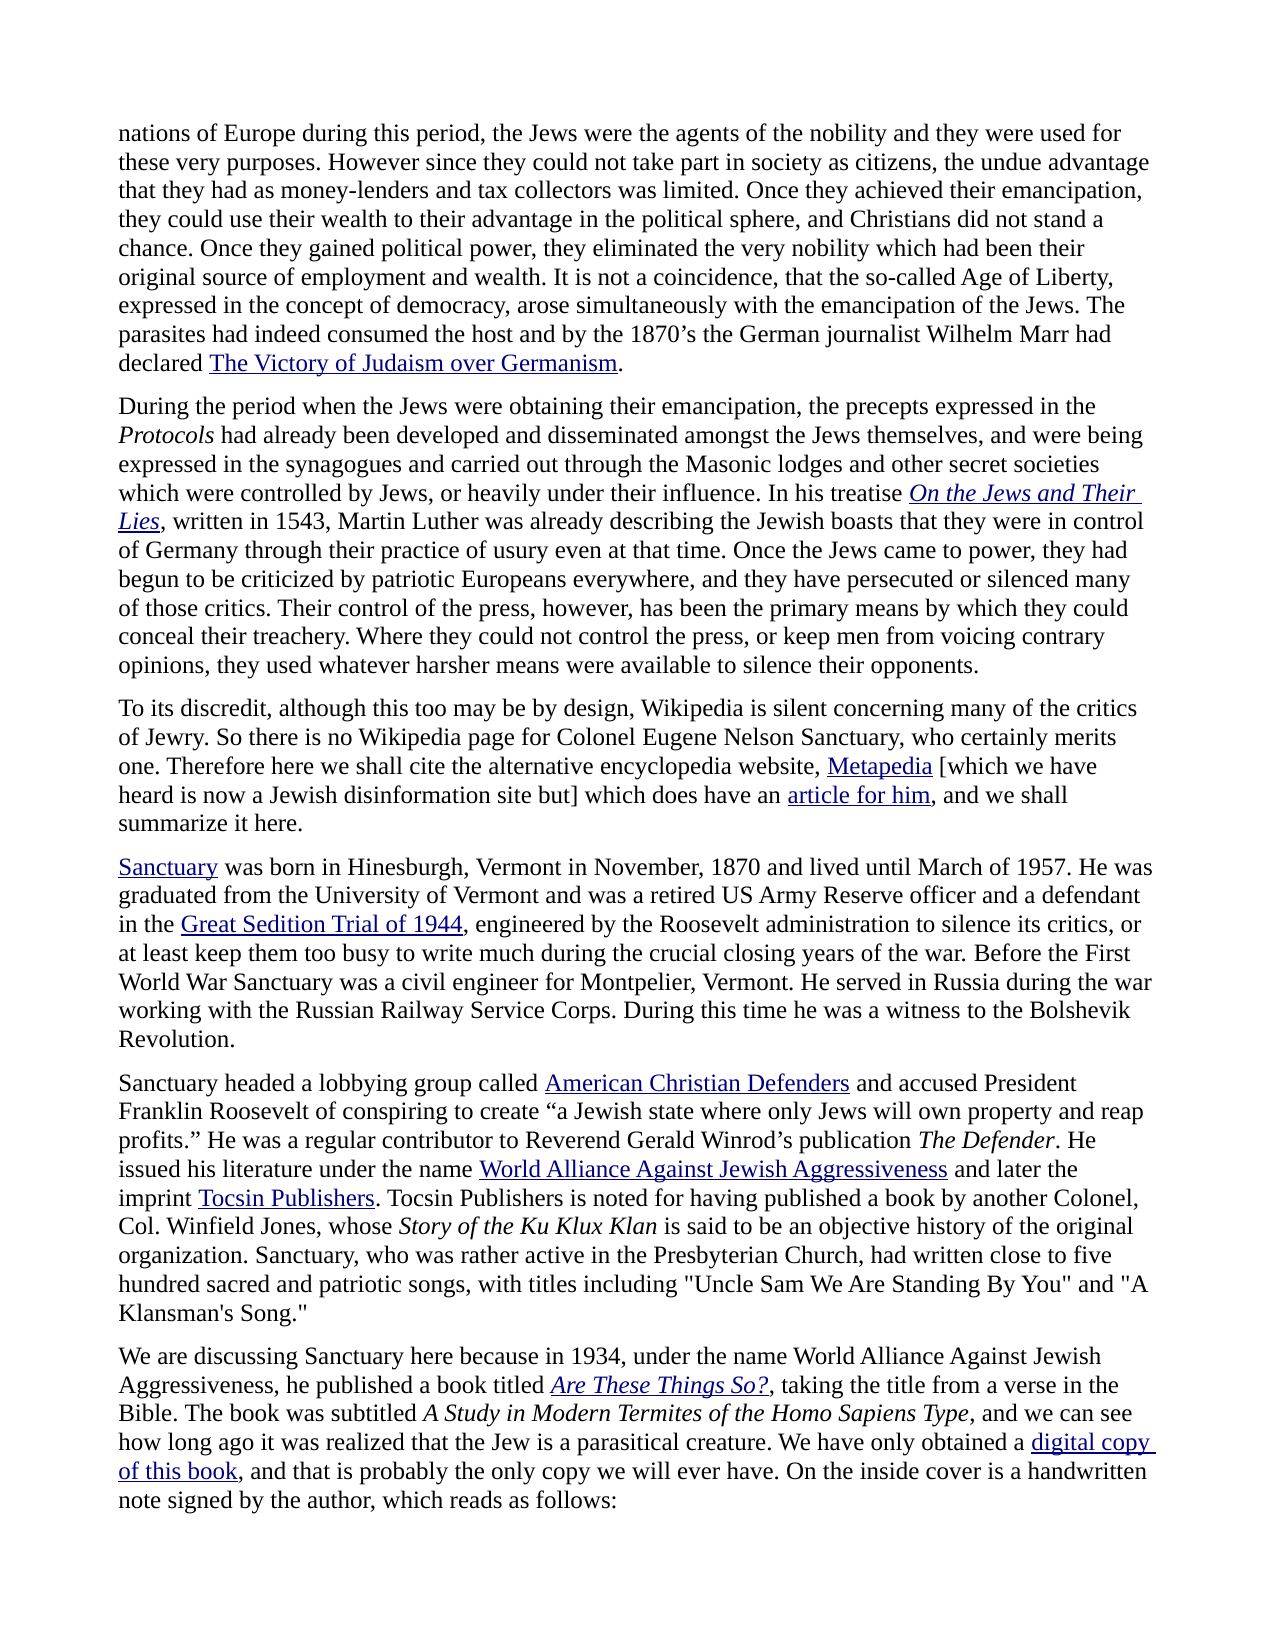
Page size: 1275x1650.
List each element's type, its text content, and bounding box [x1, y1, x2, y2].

text During the period when the Jews were obtaining their emancipation, the precepts expressed in the Protocols had already been developed and disseminated amongst the Jews themselves, and were being expressed in the synagogues and carried out through the Masonic lodges and other secret societies which were controlled by Jews, or heavily under their influence. In his treatise On the Jews and Their Lies, written in 1543, Martin Luther was already describing the Jewish boasts that they were in control of Germany through their practice of usury even at that time. Once the Jews came to power, they had begun to be criticized by patriotic Europeans everywhere, and they have persecuted or silenced many of those critics. Their control of the press, however, has been the primary means by which they could conceal their treachery. Where they could not control the press, or keep men from voicing contrary opinions, they used whatever harsher means were available to silence their opponents. [118, 391, 1157, 679]
text We are discussing Sanctuary here because in 1934, under the name World Alliance Against Jewish Aggressiveness, he published a book titled Are These Things So?, taking the title from a verse in the Bible. The book was subtitled A Study in Modern Termites of the Homo Sapiens Type, and we can see how long ago it was realized that the Jew is a parasitical creature. We have only obtained a digital copy of this book, and that is probably the only copy we will ever have. On the inside cover is a handwritten note signed by the author, which reads as follows: [118, 1341, 1157, 1513]
text nations of Europe during this period, the Jews were the agents of the nobility and they were used for these very purposes. However since they could not take part in society as citizens, the undue advantage that they had as money-lenders and tax collectors was limited. Once they achieved their emancipation, they could use their wealth to their advantage in the political sphere, and Christians did not stand a chance. Once they gained political power, they eliminated the very nobility which had been their original source of employment and wealth. It is not a coincidence, that the so-called Age of Liberty, expressed in the concept of democracy, arose simultaneously with the emancipation of the Jews. The parasites had indeed consumed the host and by the 1870’s the German journalist Wilhelm Marr had declared The Victory of Judaism over Germanism. [118, 118, 1157, 377]
text Sanctuary was born in Hinesburgh, Vermont in November, 1870 and lived until March of 1957. He was graduated from the University of Vermont and was a retired US Army Reserve officer and a defendant in the Great Sedition Trial of 1944, engineered by the Roosevelt administration to silence its critics, or at least keep them too busy to write much during the crucial closing years of the war. Before the First World War Sanctuary was a civil engineer for Montpelier, Vermont. He served in Russia during the war working with the Russian Railway Service Corps. During this time he was a witness to the Bolshevik Revolution. [118, 852, 1157, 1053]
text Sanctuary headed a lobbying group called American Christian Defenders and accused President Franklin Roosevelt of conspiring to create “a Jewish state where only Jews will own property and reap profits.” He was a regular contributor to Reverend Gerald Winrod’s publication The Defender. He issued his literature under the name World Alliance Against Jewish Aggressiveness and later the imprint Tocsin Publishers. Tocsin Publishers is noted for having published a book by another Colonel, Col. Winfield Jones, whose Story of the Ku Klux Klan is said to be an objective history of the original organization. Sanctuary, who was rather active in the Presbyterian Church, had written close to five hundred sacred and patriotic songs, with titles including "Uncle Sam We Are Standing By You" and "A Klansman's Song." [118, 1068, 1157, 1326]
text To its discredit, although this too may be by design, Wikipedia is silent concerning many of the critics of Jewry. So there is no Wikipedia page for Colonel Eugene Nelson Sanctuary, who certainly merits one. Therefore here we shall cite the alternative encyclopedia website, Metapedia [which we have heard is now a Jewish disinformation site but] which does have an article for him, and we shall summarize it here. [118, 693, 1157, 837]
